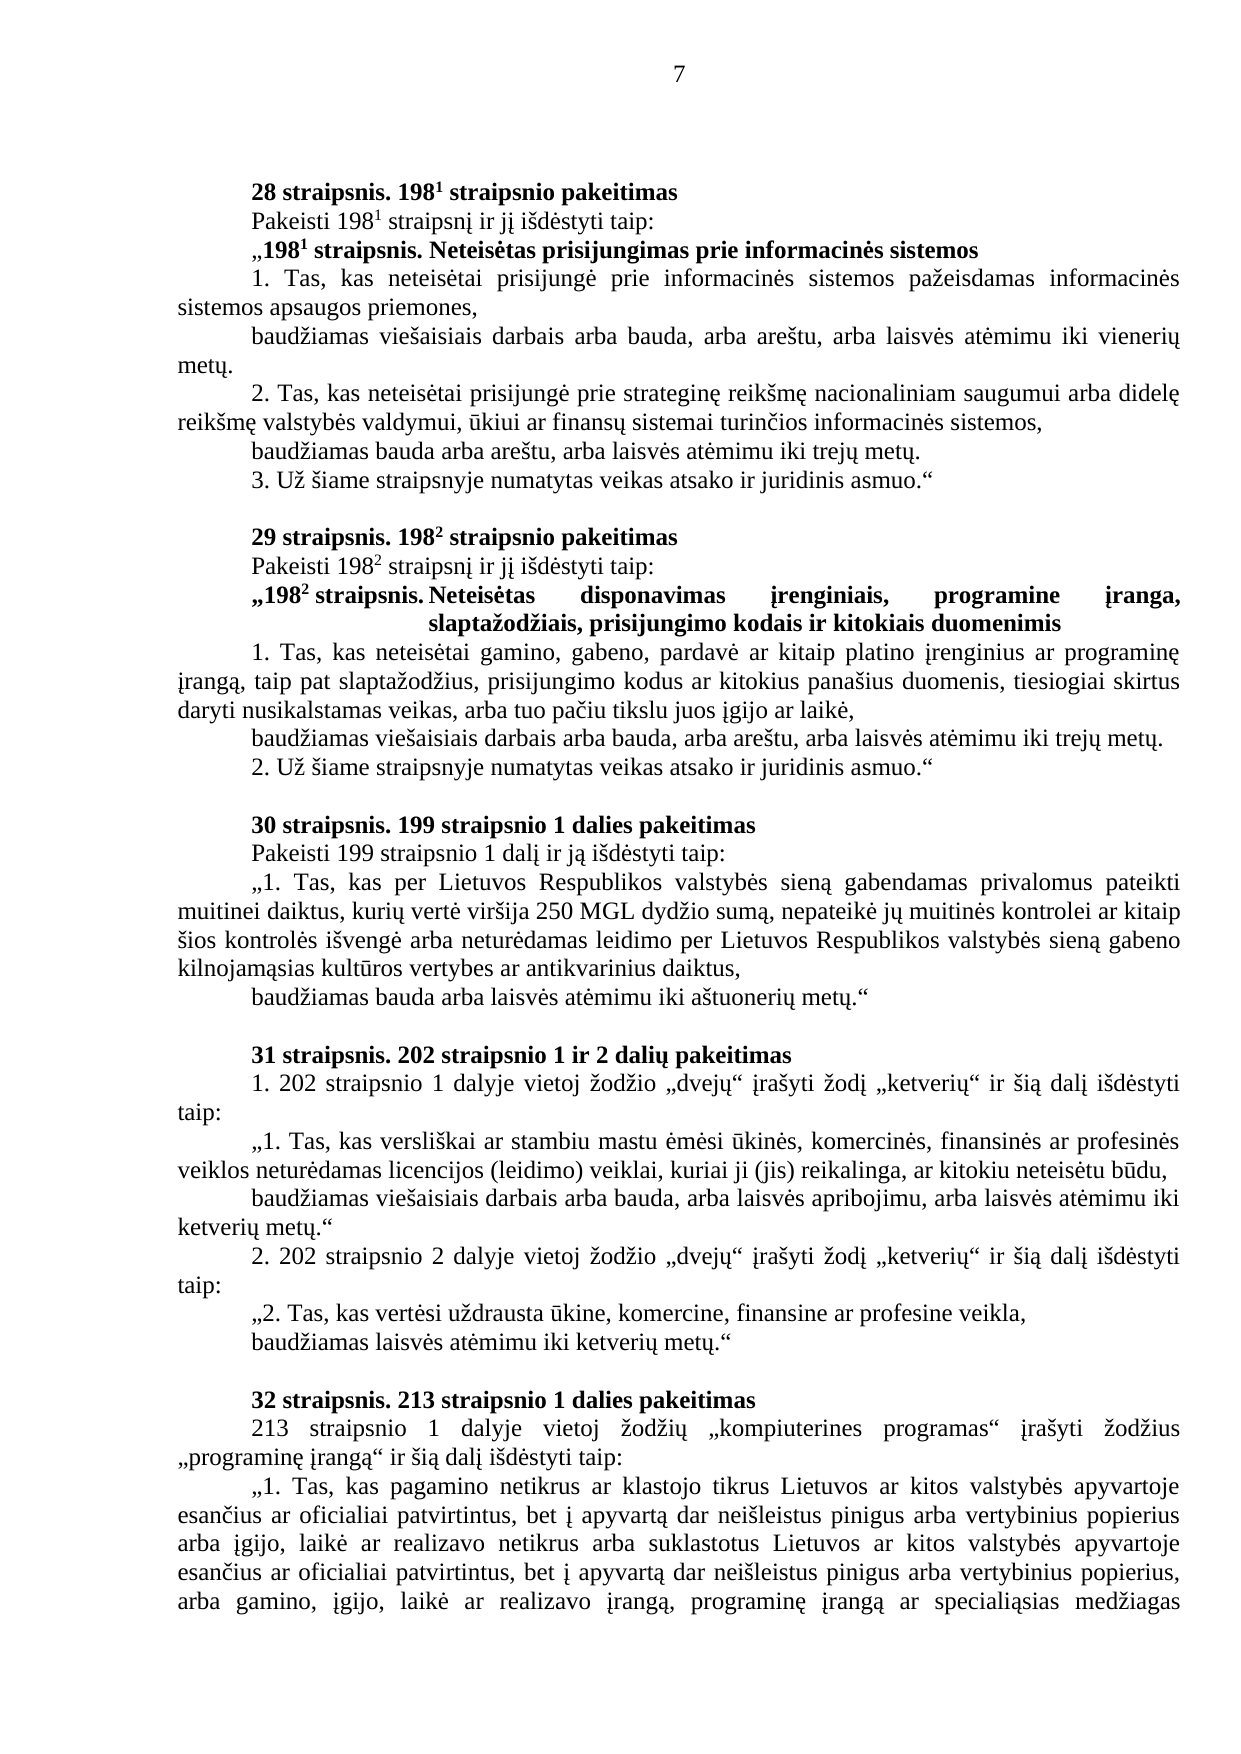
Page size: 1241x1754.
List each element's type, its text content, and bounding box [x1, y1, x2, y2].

text baudžiamas viešaisiais darbais arba bauda, arba areštu, arba laisvės atėmimu iki vienerių metų. [177, 321, 1181, 378]
text „1. Tas, kas per Lietuvos Respublikos valstybės sieną gabendamas privalomus pateikti muitinei daiktus, kurių vertė viršija 250 MGL dydžio sumą, nepateikė jų muitinės kontrolei ar kitaip šios kontrolės išvengė arba neturėdamas leidimo per Lietuvos Respublikos valstybės sieną gabeno kilnojamąsias kultūros vertybes ar antikvarinius daiktus, [177, 867, 1181, 982]
text 28 straipsnis. 1981 straipsnio pakeitimas [177, 177, 1181, 206]
text baudžiamas viešaisiais darbais arba bauda, arba areštu, arba laisvės atėmimu iki trejų metų. [177, 723, 1181, 752]
text 3. Už šiame straipsnyje numatytas veikas atsako ir juridinis asmuo.“ [177, 465, 1181, 493]
text „1981 straipsnis. Neteisėtas prisijungimas prie informacinės sistemos [177, 235, 1181, 263]
text baudžiamas laisvės atėmimu iki ketverių metų.“ [177, 1327, 1181, 1356]
text 2. 202 straipsnio 2 dalyje vietoj žodžio „dvejų“ įrašyti žodį „ketverių“ ir šią dalį išdėstyti taip: [177, 1241, 1181, 1298]
text „1982 straipsnis. Neteisėtas disponavimas įrenginiais, programine įranga, slaptažodžiais, prisijungimo kodais ir kitokiais duomenimis [251, 580, 1181, 637]
text Pakeisti 199 straipsnio 1 dalį ir ją išdėstyti taip: [177, 838, 1181, 867]
text 29 straipsnis. 1982 straipsnio pakeitimas [177, 522, 1181, 551]
text baudžiamas bauda arba areštu, arba laisvės atėmimu iki trejų metų. [177, 436, 1181, 465]
text „1. Tas, kas versliškai ar stambiu mastu ėmėsi ūkinės, komercinės, finansinės ar profesinės veiklos neturėdamas licencijos (leidimo) veiklai, kuriai ji (jis) reikalinga, ar kitokiu neteisėtu būdu, [177, 1126, 1181, 1183]
text baudžiamas bauda arba laisvės atėmimu iki aštuonerių metų.“ [177, 982, 1181, 1011]
text 30 straipsnis. 199 straipsnio 1 dalies pakeitimas [177, 810, 1181, 838]
text „2. Tas, kas vertėsi uždrausta ūkine, komercine, finansine ar profesine veikla, [177, 1298, 1181, 1327]
text 1. 202 straipsnio 1 dalyje vietoj žodžio „dvejų“ įrašyti žodį „ketverių“ ir šią dalį išdėstyti taip: [177, 1068, 1181, 1126]
text 2. Už šiame straipsnyje numatytas veikas atsako ir juridinis asmuo.“ [177, 752, 1181, 781]
text „1. Tas, kas pagamino netikrus ar klastojo tikrus Lietuvos ar kitos valstybės apyvartoje esančius ar oficialiai patvirtintus, bet į apyvartą dar neišleistus pinigus arba vertybinius popierius arba įgijo, laikė ar realizavo netikrus arba suklastotus Lietuvos ar kitos valstybės apyvartoje esančius ar oficialiai patvirtintus, bet į apyvartą dar neišleistus pinigus arba vertybinius popierius, arba gamino, įgijo, laikė ar realizavo įrangą, programinę įrangą ar specialiąsias medžiagas [177, 1471, 1181, 1615]
text Pakeisti 1982 straipsnį ir jį išdėstyti taip: [177, 551, 1181, 580]
text 213 straipsnio 1 dalyje vietoj žodžių „kompiuterines programas“ įrašyti žodžius „programinę įrangą“ ir šią dalį išdėstyti taip: [177, 1413, 1181, 1471]
text 32 straipsnis. 213 straipsnio 1 dalies pakeitimas [177, 1385, 1181, 1413]
text baudžiamas viešaisiais darbais arba bauda, arba laisvės apribojimu, arba laisvės atėmimu iki ketverių metų.“ [177, 1183, 1181, 1241]
text Pakeisti 1981 straipsnį ir jį išdėstyti taip: [177, 206, 1181, 235]
text 1. Tas, kas neteisėtai gamino, gabeno, pardavė ar kitaip platino įrenginius ar programinę įrangą, taip pat slaptažodžius, prisijungimo kodus ar kitokius panašius duomenis, tiesiogiai skirtus daryti nusikalstamas veikas, arba tuo pačiu tikslu juos įgijo ar laikė, [177, 637, 1181, 723]
text 31 straipsnis. 202 straipsnio 1 ir 2 dalių pakeitimas [177, 1040, 1181, 1068]
text 1. Tas, kas neteisėtai prisijungė prie informacinės sistemos pažeisdamas informacinės sistemos apsaugos priemones, [177, 263, 1181, 321]
text 2. Tas, kas neteisėtai prisijungė prie strateginę reikšmę nacionaliniam saugumui arba didelę reikšmę valstybės valdymui, ūkiui ar finansų sistemai turinčios informacinės sistemos, [177, 378, 1181, 436]
